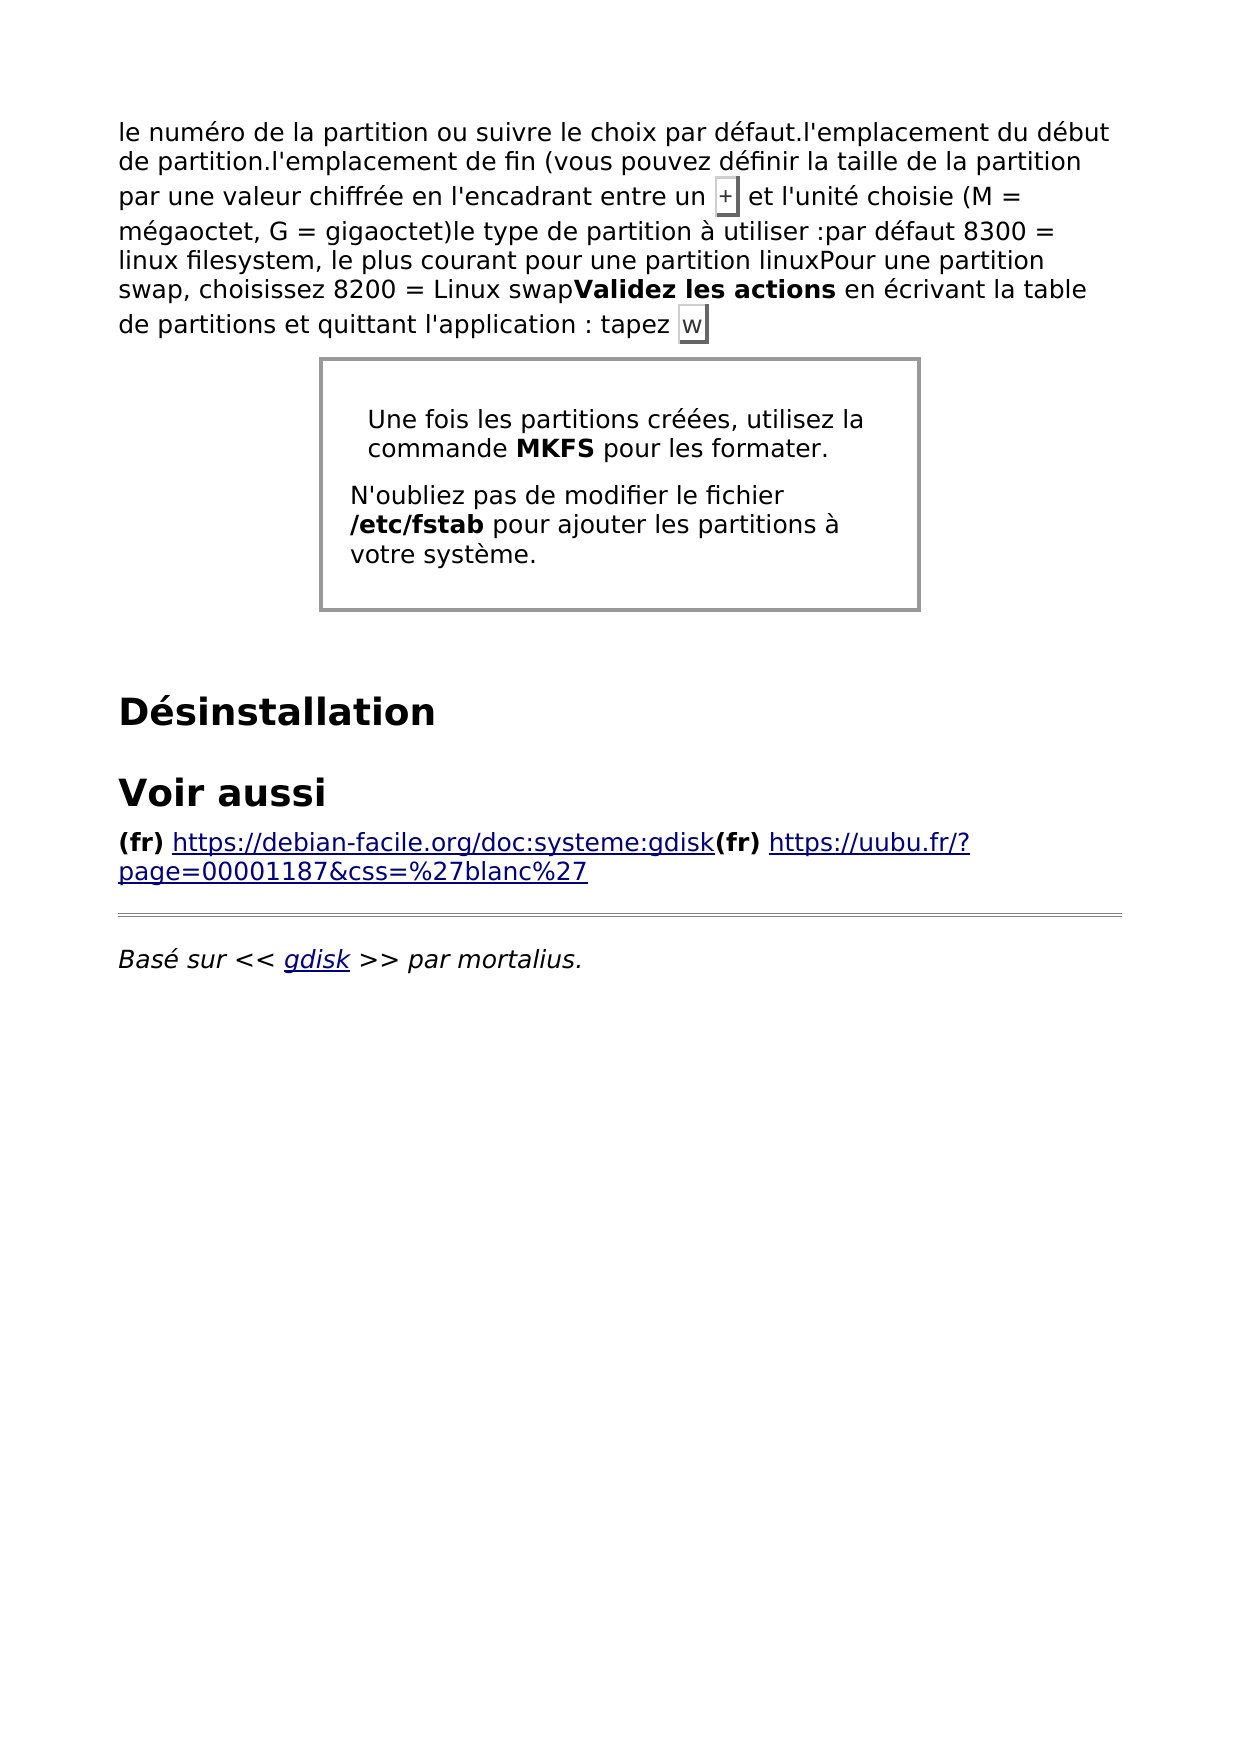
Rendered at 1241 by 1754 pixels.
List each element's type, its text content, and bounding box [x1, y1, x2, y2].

text Basé sur << gdisk >> par mortalius. [118, 945, 1122, 974]
subtitle Désinstallation [118, 691, 1122, 734]
table_header Une fois les partitions créées, utilisez la commande MKFS pour les formater. N'oubliez pas de modifier le fichier /etc/fstab pour ajouter les partitions à votre système. [332, 370, 908, 599]
text le numéro de la partition ou suivre le choix par défaut.l'emplacement du début de partition.l'emplacement de fin (vous pouvez définir la taille de la partition par une valeur chiffrée en l'encadrant entre un + et l'unité choisie (M = mégaoctet, G = gigaoctet)le type de partition à utiliser :par défaut 8300 = linux filesystem, le plus courant pour une partition linuxPour une partition swap, choisissez 8200 = Linux swapValidez les actions en écrivant la table de partitions et quittant l'application : tapez w [118, 118, 1122, 344]
subtitle Voir aussi [118, 772, 1122, 816]
text (fr) https://debian-facile.org/doc:systeme:gdisk(fr) https://uubu.fr/?page=00001187&css=%27blanc%27 [118, 828, 1122, 886]
